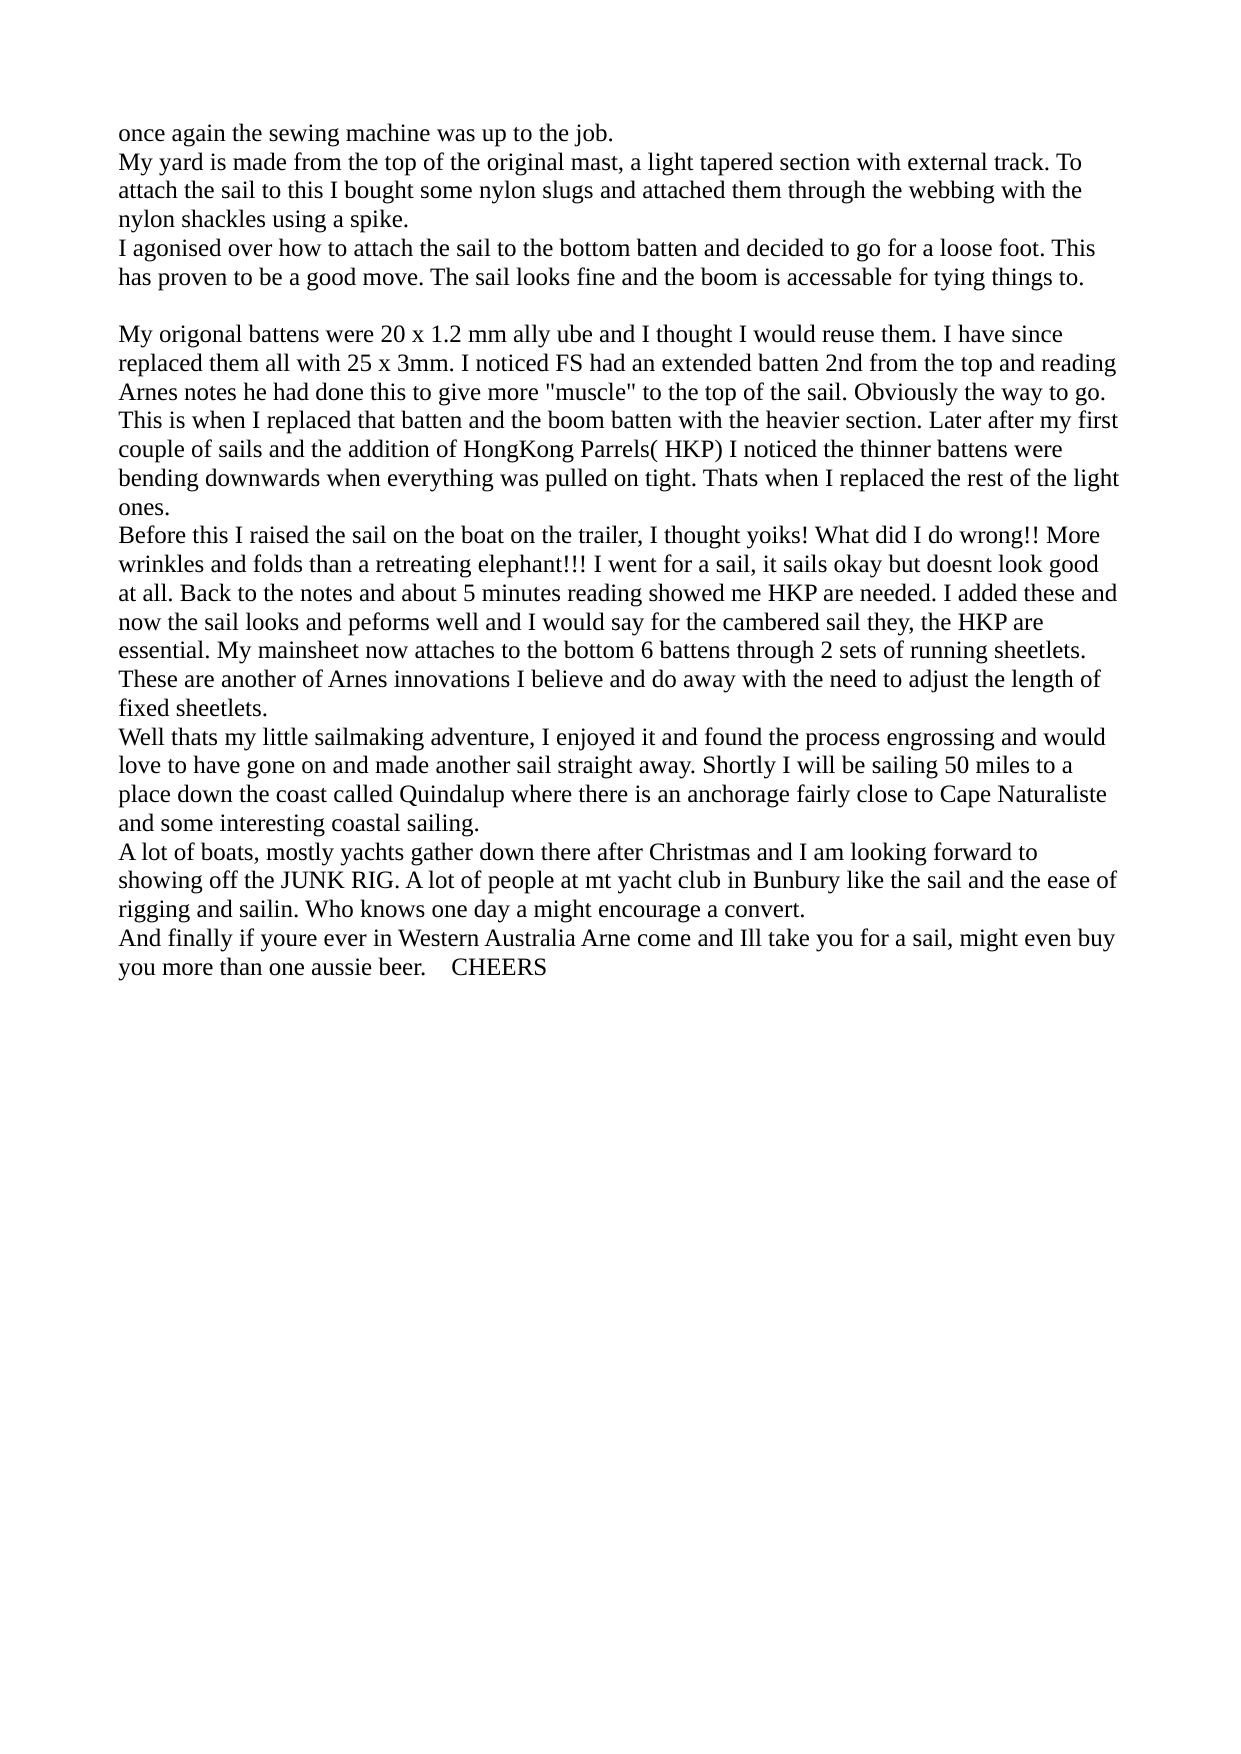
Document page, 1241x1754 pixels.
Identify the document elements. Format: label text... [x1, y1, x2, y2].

text Before this I raised the sail on the boat on the trailer, I thought yoiks! What did I do wrong!! More wrinkles and folds than a retreating elephant!!! I went for a sail, it sails okay but doesnt look good at all. Back to the notes and about 5 minutes reading showed me HKP are needed. I added these and now the sail looks and peforms well and I would say for the cambered sail they, the HKP are essential. My mainsheet now attaches to the bottom 6 battens through 2 sets of running sheetlets. These are another of Arnes innovations I believe and do away with the need to adjust the length of fixed sheetlets. [118, 521, 1122, 722]
text Well thats my little sailmaking adventure, I enjoyed it and found the process engrossing and would love to have gone on and made another sail straight away. Shortly I will be sailing 50 miles to a place down the coast called Quindalup where there is an anchorage fairly close to Cape Naturaliste and some interesting coastal sailing. [118, 722, 1122, 837]
text A lot of boats, mostly yachts gather down there after Christmas and I am looking forward to showing off the JUNK RIG. A lot of people at mt yacht club in Bunbury like the sail and the ease of rigging and sailin. Who knows one day a might encourage a convert. [118, 837, 1122, 923]
text I agonised over how to attach the sail to the bottom batten and decided to go for a loose foot. This has proven to be a good move. The sail looks fine and the boom is accessable for tying things to. [118, 233, 1122, 291]
text And finally if youre ever in Western Australia Arne come and Ill take you for a sail, might even buy you more than one aussie beer. CHEERS [118, 923, 1122, 981]
text once again the sewing machine was up to the job. [118, 118, 1122, 147]
text My origonal battens were 20 x 1.2 mm ally ube and I thought I would reuse them. I have since replaced them all with 25 x 3mm. I noticed FS had an extended batten 2nd from the top and reading Arnes notes he had done this to give more "muscle" to the top of the sail. Obviously the way to go. This is when I replaced that batten and the boom batten with the heavier section. Later after my first couple of sails and the addition of HongKong Parrels( HKP) I noticed the thinner battens were bending downwards when everything was pulled on tight. Thats when I replaced the rest of the light ones. [118, 319, 1122, 521]
text My yard is made from the top of the original mast, a light tapered section with external track. To attach the sail to this I bought some nylon slugs and attached them through the webbing with the nylon shackles using a spike. [118, 147, 1122, 233]
